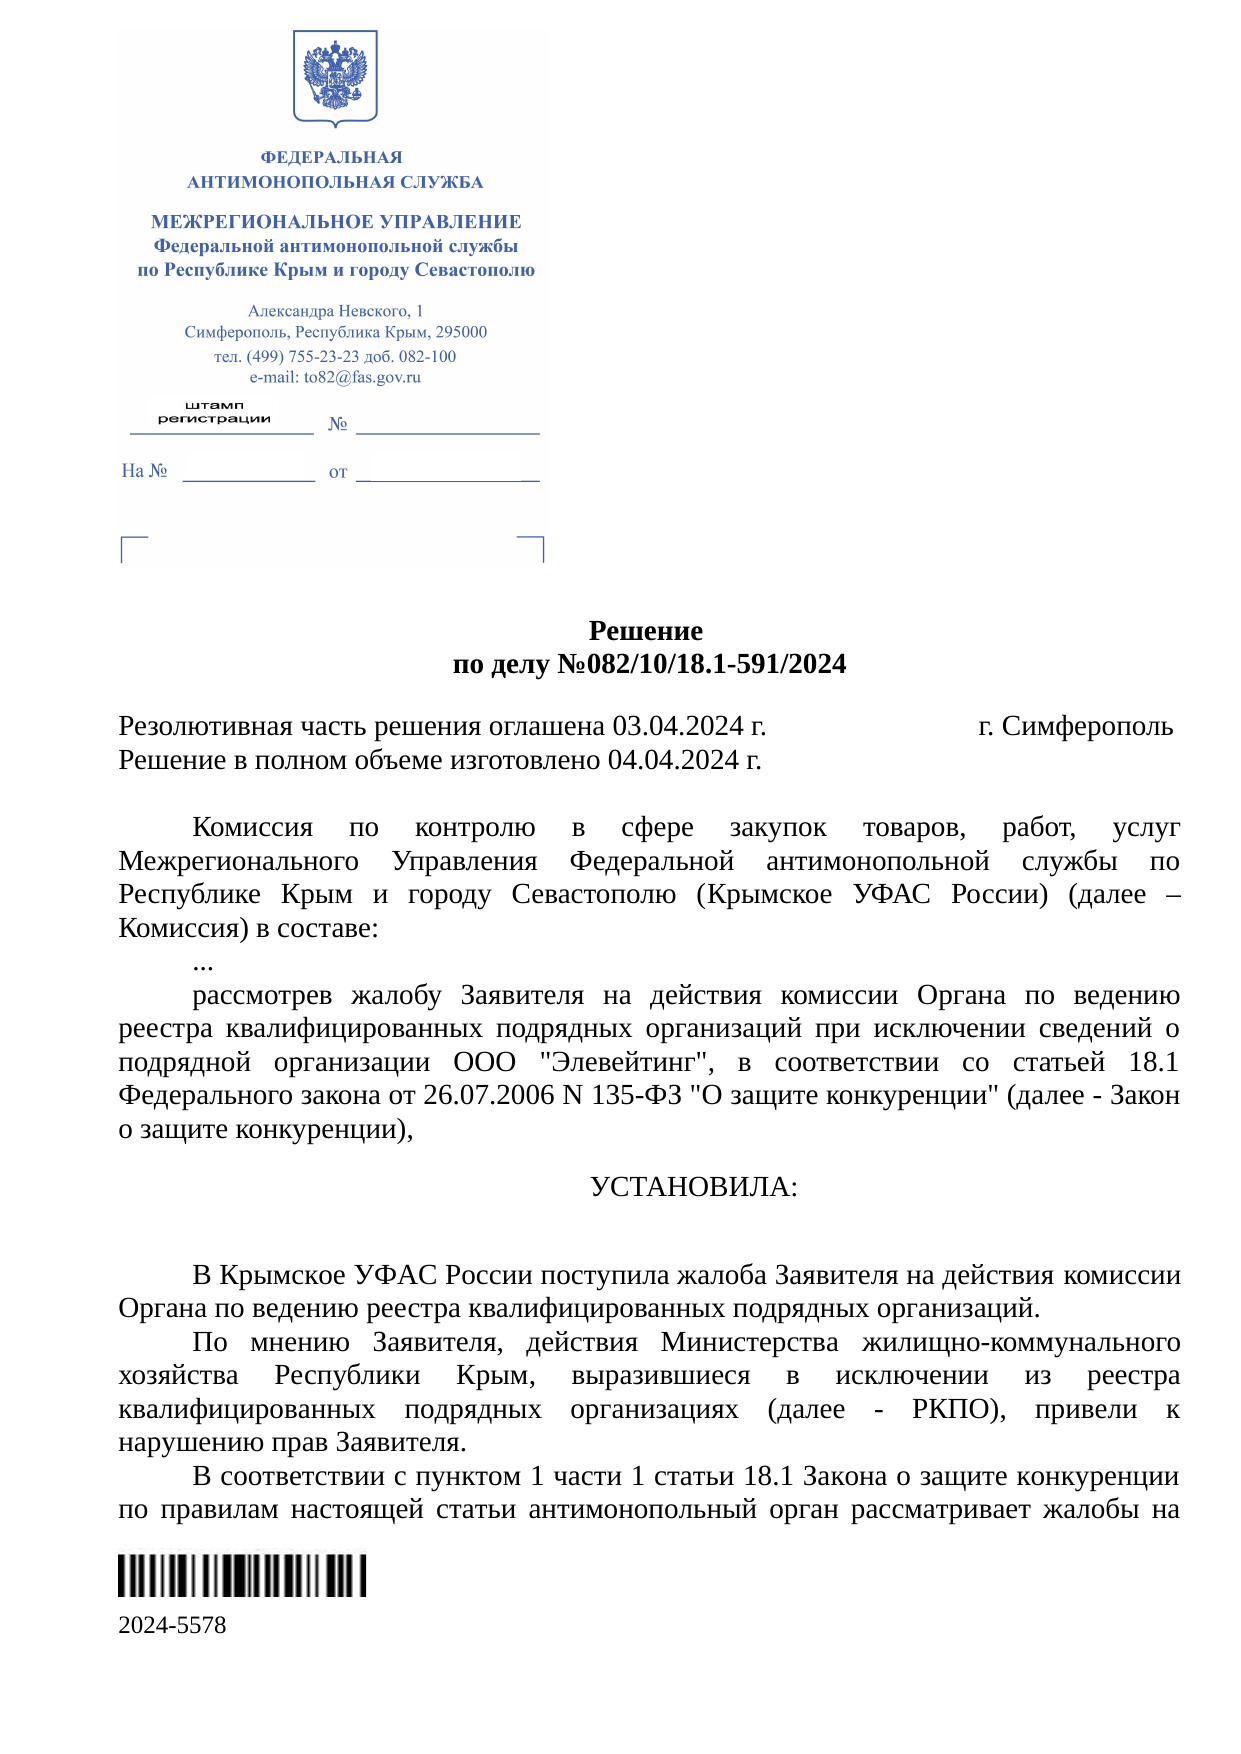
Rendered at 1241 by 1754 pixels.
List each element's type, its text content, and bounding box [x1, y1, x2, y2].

picture [118, 1548, 367, 1597]
text Решение по делу №082/10/18.1-591/2024 [118, 613, 1181, 708]
text В соответствии с пунктом 1 части 1 статьи 18.1 Закона о защите конкуренции по правилам настоящей статьи антимонопольный орган рассматривает жалобы на [118, 1458, 1181, 1525]
text Решение в полном объеме изготовлено 04.04.2024 г. [118, 742, 1181, 776]
text УСТАНОВИЛА: [118, 1169, 1181, 1203]
table_header [664, 118, 1181, 555]
text ... [118, 943, 1181, 977]
picture [118, 29, 550, 567]
text Комиссия по контролю в сфере закупок товаров, работ, услуг Межрегионального Управления Федеральной антимонопольной службы по Республике Крым и городу Севастополю (Крымское УФАС России) (далее – Комиссия) в составе: [118, 809, 1181, 943]
text Резолютивная часть решения оглашена 03.04.2024 г. г. Симферополь [118, 708, 1181, 742]
text рассмотрев жалобу Заявителя на действия комиссии Органа по ведению реестра квалифицированных подрядных организаций при исключении сведений о подрядной организации ООО "Элевейтинг", в соответствии со статьей 18.1 Федерального закона от 26.07.2006 N 135-ФЗ "О защите конкуренции" (далее - Закон о защите конкуренции), [118, 977, 1181, 1144]
text По мнению Заявителя, действия Министерства жилищно-коммунального хозяйства Республики Крым, выразившиеся в исключении из реестра квалифицированных подрядных организациях (далее - РКПО), привели к нарушению прав Заявителя. [118, 1324, 1181, 1458]
text В Крымское УФАС России поступила жалоба Заявителя на действия комиссии Органа по ведению реестра квалифицированных подрядных организаций. [118, 1257, 1181, 1324]
